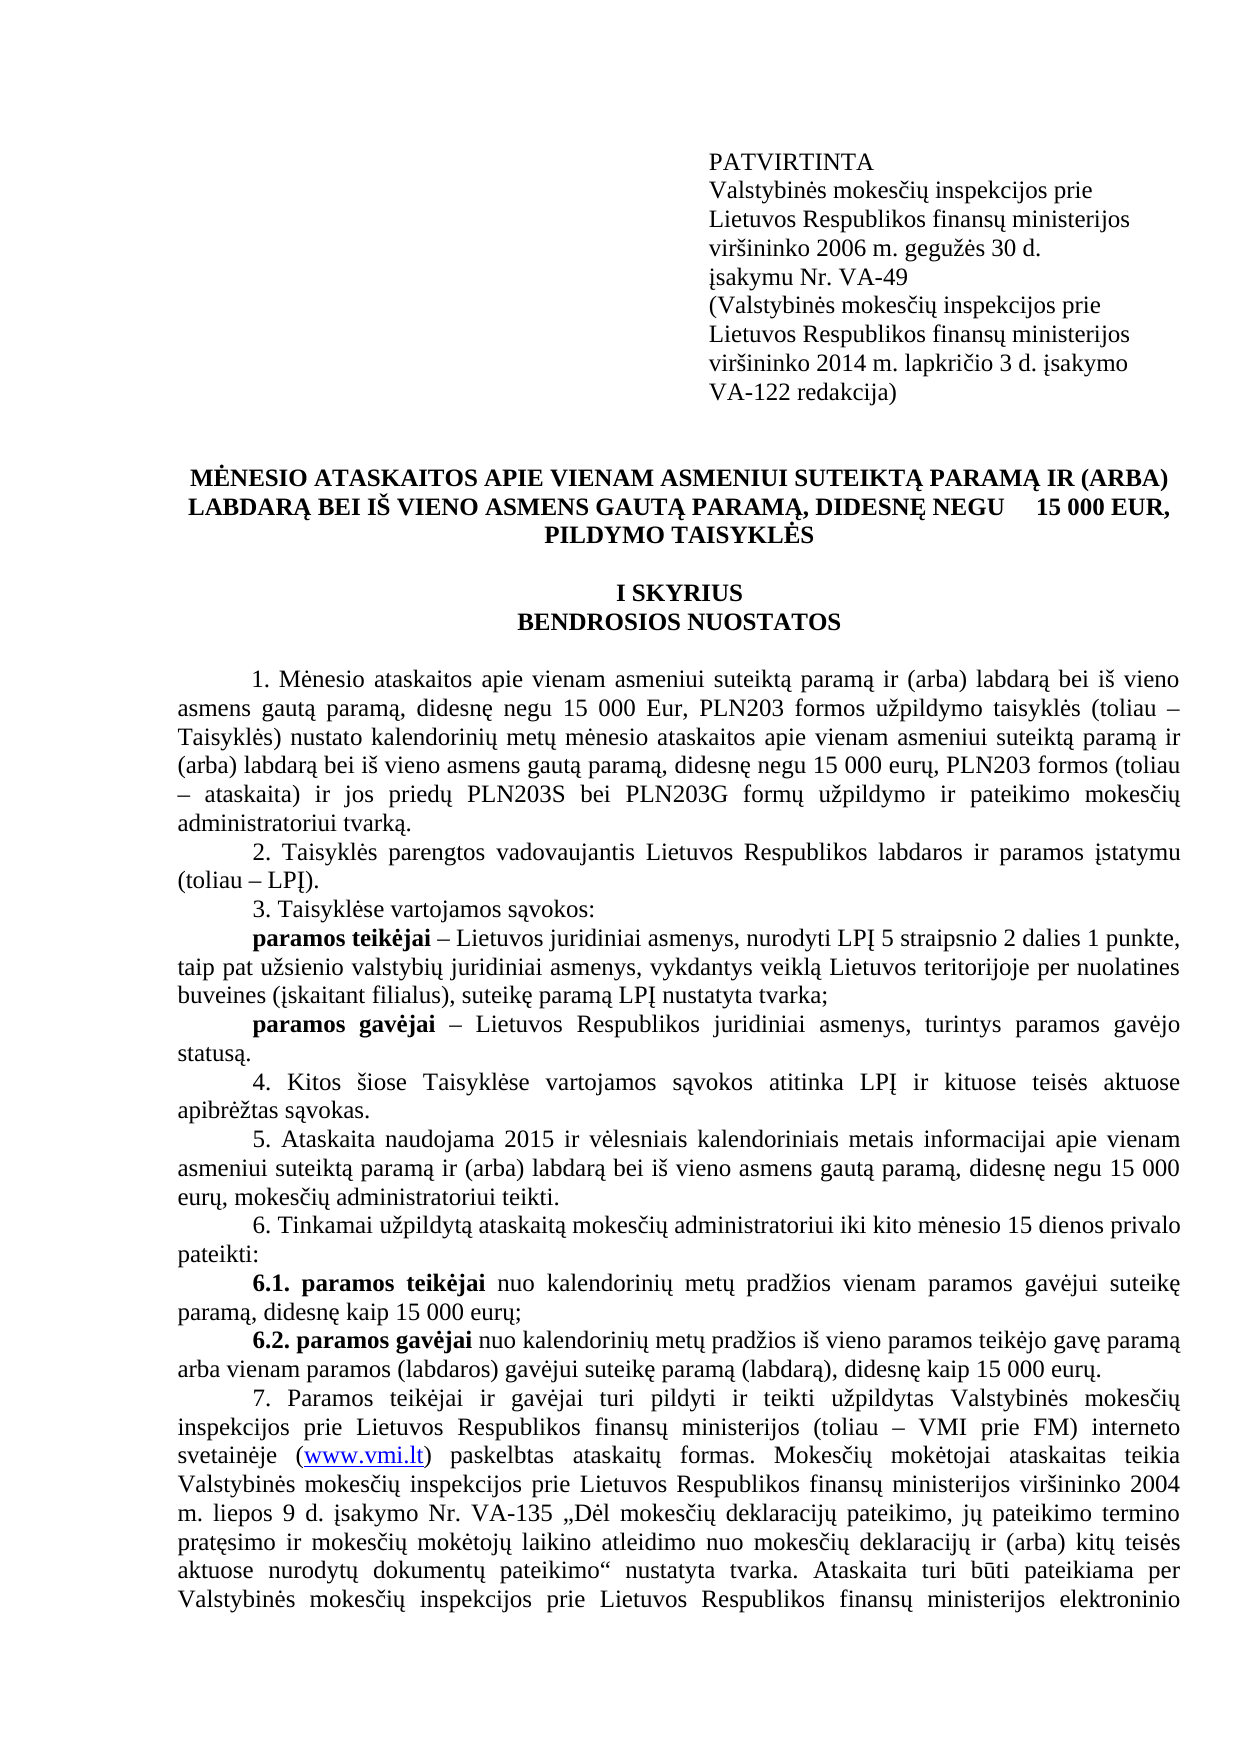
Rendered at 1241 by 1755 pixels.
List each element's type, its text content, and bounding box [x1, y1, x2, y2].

text 5. Ataskaita naudojama 2015 ir vėlesniais kalendoriniais metais informacijai apie vienam asmeniui suteiktą paramą ir (arba) labdarą bei iš vieno asmens gautą paramą, didesnę negu 15 000 eurų, mokesčių administratoriui teikti. [177, 1124, 1181, 1211]
text paramos teikėjai – Lietuvos juridiniai asmenys, nurodyti LPĮ 5 straipsnio 2 dalies 1 punkte, taip pat užsienio valstybių juridiniai asmenys, vykdantys veiklą Lietuvos teritorijoje per nuolatines buveines (įskaitant filialus), suteikę paramą LPĮ nustatyta tvarka; [177, 923, 1181, 1009]
text PATVIRTINTA [177, 147, 1181, 176]
text 6.1. paramos teikėjai nuo kalendorinių metų pradžios vienam paramos gavėjui suteikę paramą, didesnę kaip 15 000 eurų; [177, 1268, 1181, 1326]
text 4. Kitos šiose Taisyklėse vartojamos sąvokos atitinka LPĮ ir kituose teisės aktuose apibrėžtas sąvokas. [177, 1067, 1181, 1124]
text 3. Taisyklėse vartojamos sąvokos: [177, 894, 1181, 923]
text 6. Tinkamai užpildytą ataskaitą mokesčių administratoriui iki kito mėnesio 15 dienos privalo pateikti: [177, 1211, 1181, 1268]
text MĖNESIO ATASKAITOS APIE VIENAM ASMENIUI SUTEIKTĄ PARAMĄ IR (ARBA) LABDARĄ BEI IŠ VIENO ASMENS GAUTĄ PARAMĄ, DIDESNĘ NEGU 15 000 EUR, PILDYMO TAISYKLĖS [177, 463, 1181, 549]
text įsakymu Nr. VA-49 [177, 262, 1181, 291]
text VA-122 redakcija) [177, 377, 1181, 406]
text BENDROSIOS NUOSTATOS [177, 607, 1181, 636]
text Valstybinės mokesčių inspekcijos prie [177, 176, 1181, 204]
text I SKYRIUS [177, 578, 1181, 607]
text 6.2. paramos gavėjai nuo kalendorinių metų pradžios iš vieno paramos teikėjo gavę paramą arba vienam paramos (labdaros) gavėjui suteikę paramą (labdarą), didesnę kaip 15 000 eurų. [177, 1326, 1181, 1383]
text 1. Mėnesio ataskaitos apie vienam asmeniui suteiktą paramą ir (arba) labdarą bei iš vieno asmens gautą paramą, didesnę negu 15 000 Eur, PLN203 formos užpildymo taisyklės (toliau – Taisyklės) nustato kalendorinių metų mėnesio ataskaitos apie vienam asmeniui suteiktą paramą ir (arba) labdarą bei iš vieno asmens gautą paramą, didesnę negu 15 000 eurų, PLN203 formos (toliau – ataskaita) ir jos priedų PLN203S bei PLN203G formų užpildymo ir pateikimo mokesčių administratoriui tvarką. [177, 664, 1181, 837]
text 7. Paramos teikėjai ir gavėjai turi pildyti ir teikti užpildytas Valstybinės mokesčių inspekcijos prie Lietuvos Respublikos finansų ministerijos (toliau – VMI prie FM) interneto svetainėje (www.vmi.lt) paskelbtas ataskaitų formas. Mokesčių mokėtojai ataskaitas teikia Valstybinės mokesčių inspekcijos prie Lietuvos Respublikos finansų ministerijos viršininko 2004 m. liepos 9 d. įsakymo Nr. VA-135 „Dėl mokesčių deklaracijų pateikimo, jų pateikimo termino pratęsimo ir mokesčių mokėtojų laikino atleidimo nuo mokesčių deklaracijų ir (arba) kitų teisės aktuose nurodytų dokumentų pateikimo“ nustatyta tvarka. Ataskaita turi būti pateikiama per Valstybinės mokesčių inspekcijos prie Lietuvos Respublikos finansų ministerijos elektroninio [177, 1383, 1181, 1613]
text paramos gavėjai – Lietuvos Respublikos juridiniai asmenys, turintys paramos gavėjo statusą. [177, 1009, 1181, 1067]
text viršininko 2014 m. lapkričio 3 d. įsakymo [177, 348, 1181, 377]
text (Valstybinės mokesčių inspekcijos prie [177, 291, 1181, 319]
text 2. Taisyklės parengtos vadovaujantis Lietuvos Respublikos labdaros ir paramos įstatymu (toliau – LPĮ). [177, 837, 1181, 894]
text Lietuvos Respublikos finansų ministerijos [177, 319, 1181, 348]
text Lietuvos Respublikos finansų ministerijos [177, 204, 1181, 233]
text viršininko 2006 m. gegužės 30 d. [177, 233, 1181, 262]
